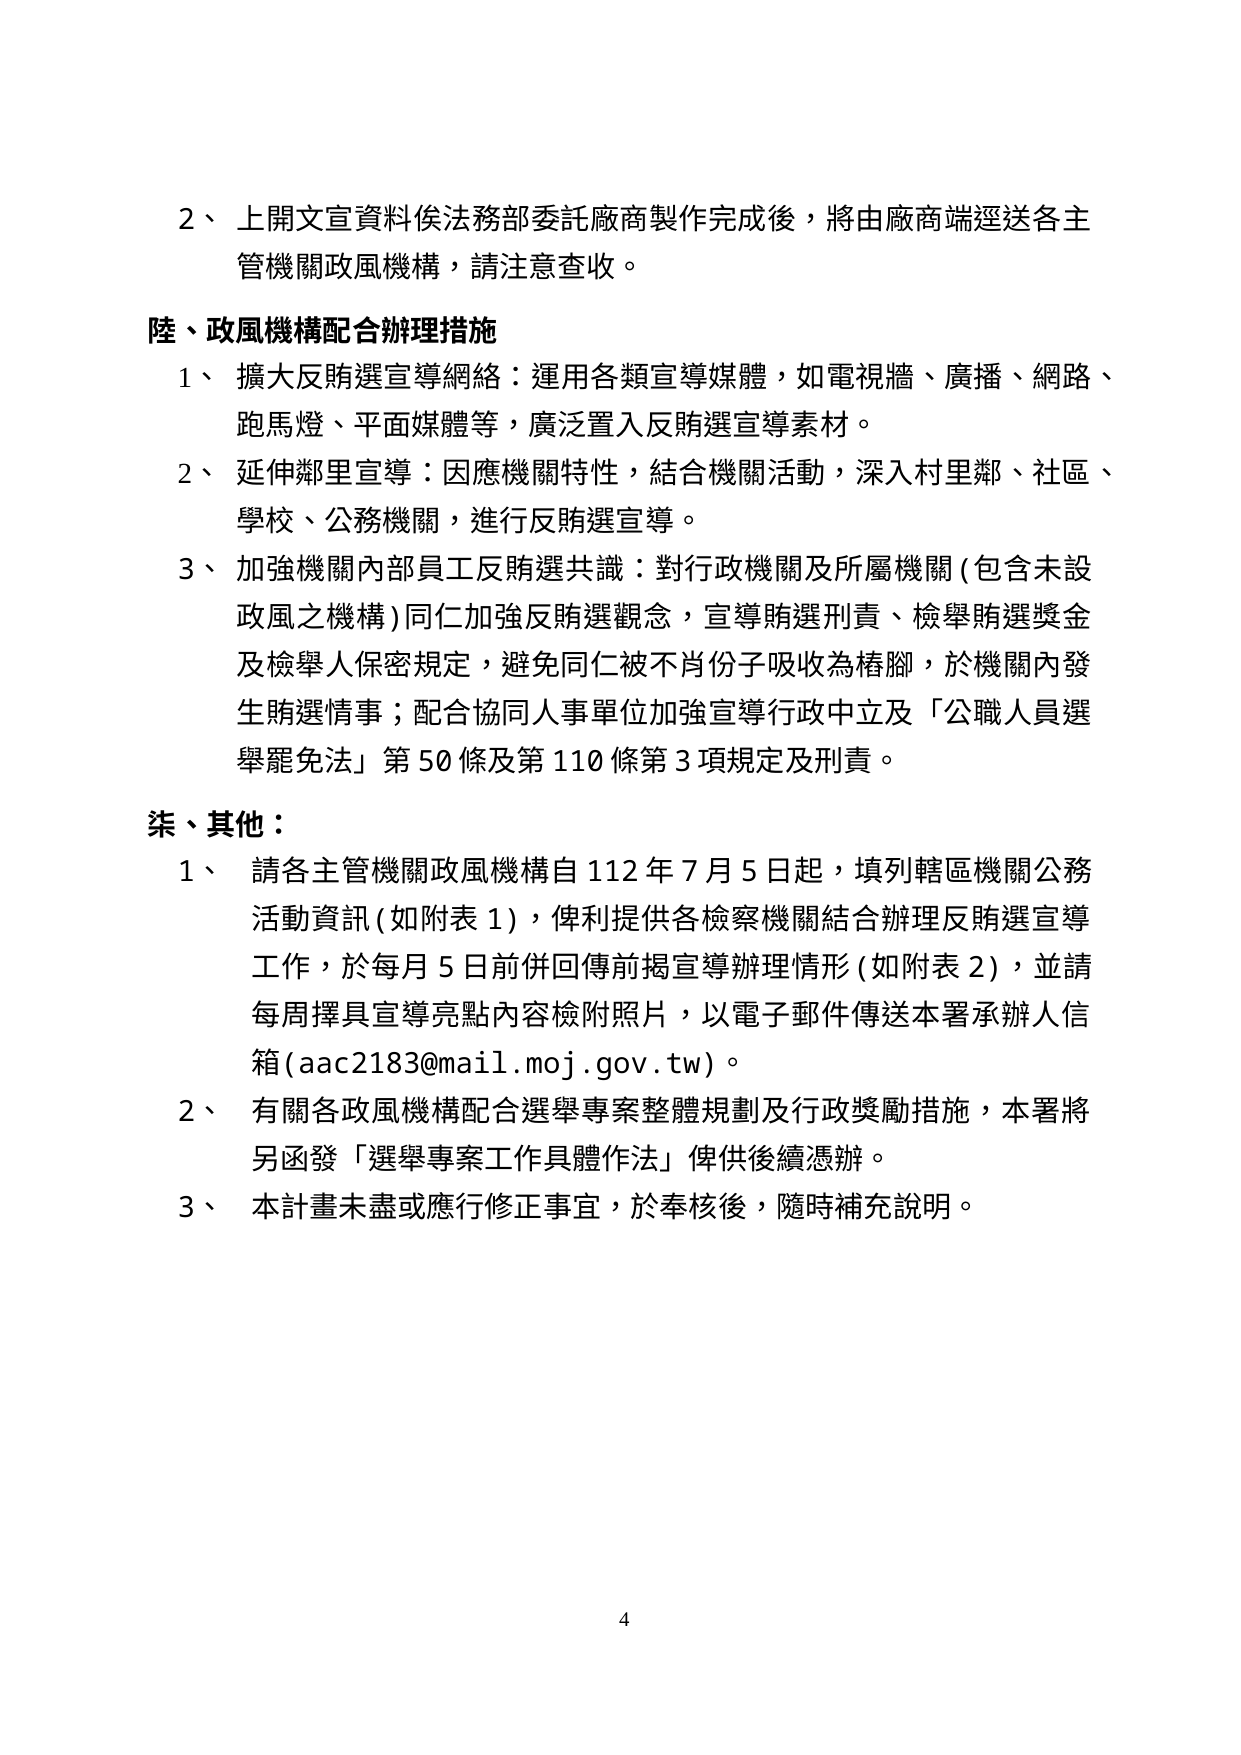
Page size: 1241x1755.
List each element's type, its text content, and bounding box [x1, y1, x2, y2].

list 有關各政風機構配合選舉專案整體規劃及行政獎勵措施，本署將另函發「選舉專案工作具體作法」俾供後續憑辦。 [177, 1083, 1093, 1179]
list 擴大反賄選宣導網絡：運用各類宣導媒體，如電視牆、廣播、網路、跑馬燈、平面媒體等，廣泛置入反賄選宣導素材。 [177, 349, 1093, 445]
list 加強機關內部員工反賄選共識：對行政機關及所屬機關(包含未設政風之機構)同仁加強反賄選觀念，宣導賄選刑責、檢舉賄選獎金及檢舉人保密規定，避免同仁被不肖份子吸收為樁腳，於機關內發生賄選情事；配合協同人事單位加強宣導行政中立及「公職人員選舉罷免法」第50條及第110條第3項規定及刑責。 [177, 541, 1093, 781]
list 延伸鄰里宣導：因應機關特性，結合機關活動，深入村里鄰、社區、學校、公務機關，進行反賄選宣導。 [177, 445, 1093, 541]
list 上開文宣資料俟法務部委託廠商製作完成後，將由廠商端逕送各主管機關政風機構，請注意查收。 [177, 191, 1093, 287]
text 陸、政風機構配合辦理措施 [148, 287, 1093, 349]
text 柒、其他： [148, 781, 1093, 843]
list 請各主管機關政風機構自112年7月5日起，填列轄區機關公務活動資訊(如附表1)，俾利提供各檢察機關結合辦理反賄選宣導工作，於每月5日前併回傳前揭宣導辦理情形(如附表2)，並請每周擇具宣導亮點內容檢附照片，以電子郵件傳送本署承辦人信箱(aac2183@mail.moj.gov.tw)。 [177, 843, 1093, 1083]
list 本計畫未盡或應行修正事宜，於奉核後，隨時補充說明。 [177, 1179, 1093, 1227]
